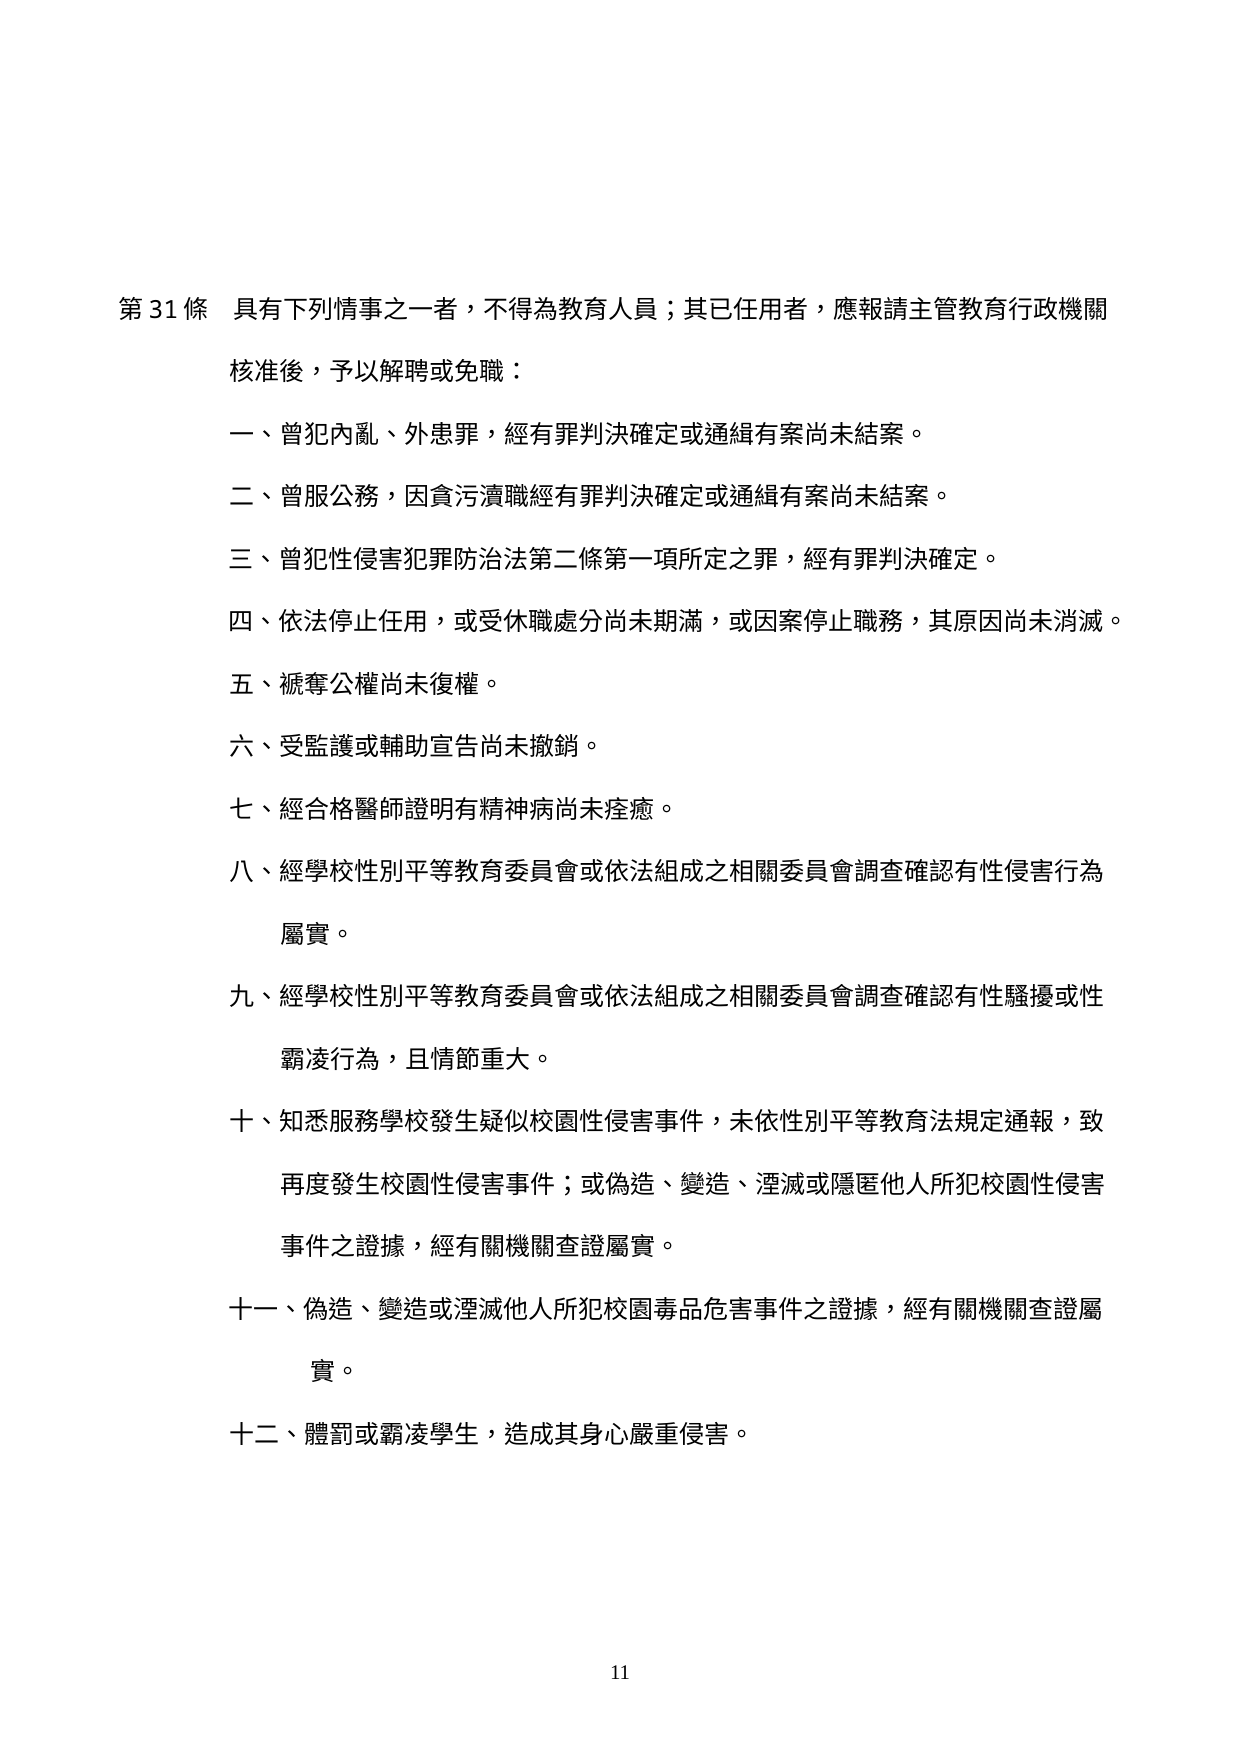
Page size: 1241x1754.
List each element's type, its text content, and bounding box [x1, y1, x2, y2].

text 十、知悉服務學校發生疑似校園性侵害事件，未依性別平等教育法規定通報，致再度發生校園性侵害事件；或偽造、變造、湮滅或隱匿他人所犯校園性侵害事件之證據，經有關機關查證屬實。 [229, 1078, 1122, 1266]
text 五、褫奪公權尚未復權。 [118, 641, 1122, 703]
text 八、經學校性別平等教育委員會或依法組成之相關委員會調查確認有性侵害行為 屬實。 [229, 828, 1122, 953]
text 六、受監護或輔助宣告尚未撤銷。 [118, 703, 1122, 766]
text 二、曾服公務，因貪污瀆職經有罪判決確定或通緝有案尚未結案。 [118, 453, 1122, 516]
text 十一、偽造、變造或湮滅他人所犯校園毒品危害事件之證據，經有關機關查證屬實。 [229, 1266, 1122, 1391]
text 九、經學校性別平等教育委員會或依法組成之相關委員會調查確認有性騷擾或性 霸凌行為，且情節重大。 [229, 953, 1122, 1078]
text 三、曾犯性侵害犯罪防治法第二條第一項所定之罪，經有罪判決確定。 [118, 516, 1122, 578]
text 十二、體罰或霸凌學生，造成其身心嚴重侵害。 [118, 1391, 1122, 1453]
text 四、依法停止任用，或受休職處分尚未期滿，或因案停止職務，其原因尚未消滅。 [229, 578, 1122, 641]
text 七、經合格醫師證明有精神病尚未痊癒。 [118, 766, 1122, 828]
text 一、曾犯內亂、外患罪，經有罪判決確定或通緝有案尚未結案。 [118, 391, 1122, 453]
text 第31條 具有下列情事之一者，不得為教育人員；其已任用者，應報請主管教育行政機關核准後，予以解聘或免職： [118, 266, 1122, 391]
